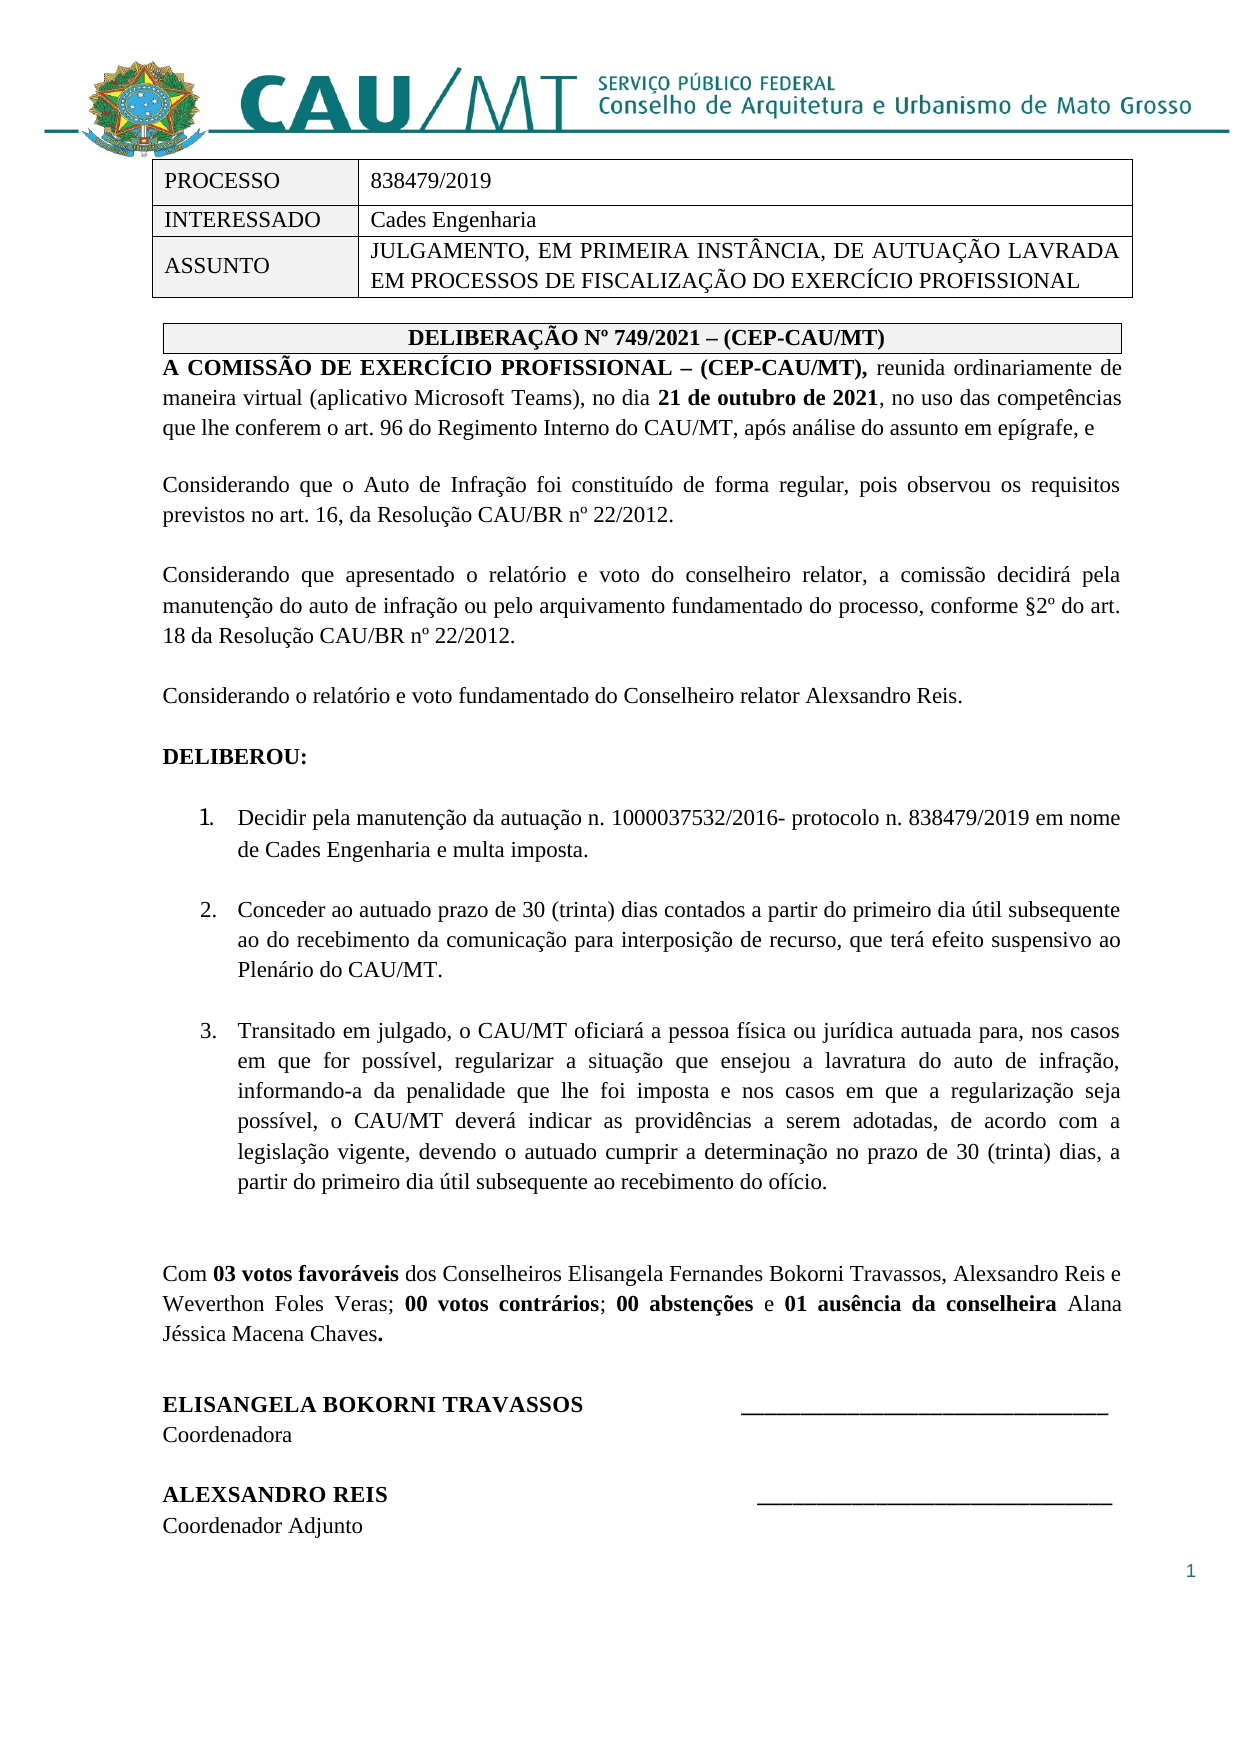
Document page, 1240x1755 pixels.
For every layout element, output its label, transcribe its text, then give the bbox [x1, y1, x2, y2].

list Decidir pela manutenção da autuação n. 1000037532/2016- protocolo n. 838479/2019 em nome de Cades Engenharia e multa imposta. [200, 803, 1122, 862]
text DELIBEROU: [162, 743, 1122, 769]
text Com 03 votos favoráveis dos Conselheiros Elisangela Fernandes Bokorni Travassos, Alexsandro Reis e Weverthon Foles Veras; 00 votos contrários; 00 abstenções e 01 ausência da conselheira Alana Jéssica Macena Chaves. [162, 1260, 1122, 1346]
text Coordenador Adjunto [162, 1512, 1122, 1538]
text Considerando o relatório e voto fundamentado do Conselheiro relator Alexsandro Reis. [162, 682, 1122, 709]
text ELISANGELA BOKORNI TRAVASSOS _______________________________ [162, 1391, 1122, 1417]
text A COMISSÃO DE EXERCÍCIO PROFISSIONAL – (CEP-CAU/MT), reunida ordinariamente de maneira virtual (aplicativo Microsoft Teams), no dia 21 de outubro de 2021, no uso das competências que lhe conferem o art. 96 do Regimento Interno do CAU/MT, após análise do assunto em epígrafe, e [162, 354, 1122, 441]
text alexsandro REIS ______________________________ [162, 1482, 1122, 1508]
list Transitado em julgado, o CAU/MT oficiará a pessoa física ou jurídica autuada para, nos casos em que for possível, regularizar a situação que ensejou a lavratura do auto de infração, informando-a da penalidade que lhe foi imposta e nos casos em que a regularização seja possível, o CAU/MT deverá indicar as providências a serem adotadas, de acordo com a legislação vigente, devendo o autuado cumprir a determinação no prazo de 30 (trinta) dias, a partir do primeiro dia útil subsequente ao recebimento do ofício. [200, 1017, 1122, 1194]
text Coordenadora [162, 1421, 1122, 1447]
text Considerando que o Auto de Infração foi constituído de forma regular, pois observou os requisitos previstos no art. 16, da Resolução CAU/BR nº 22/2012. [162, 471, 1122, 527]
list Conceder ao autuado prazo de 30 (trinta) dias contados a partir do primeiro dia útil subsequente ao do recebimento da comunicação para interposição de recurso, que terá efeito suspensivo ao Plenário do CAU/MT. [200, 896, 1122, 983]
text Considerando que apresentado o relatório e voto do conselheiro relator, a comissão decidirá pela manutenção do auto de infração ou pelo arquivamento fundamentado do processo, conforme §2º do art. 18 da Resolução CAU/BR nº 22/2012. [162, 561, 1122, 648]
